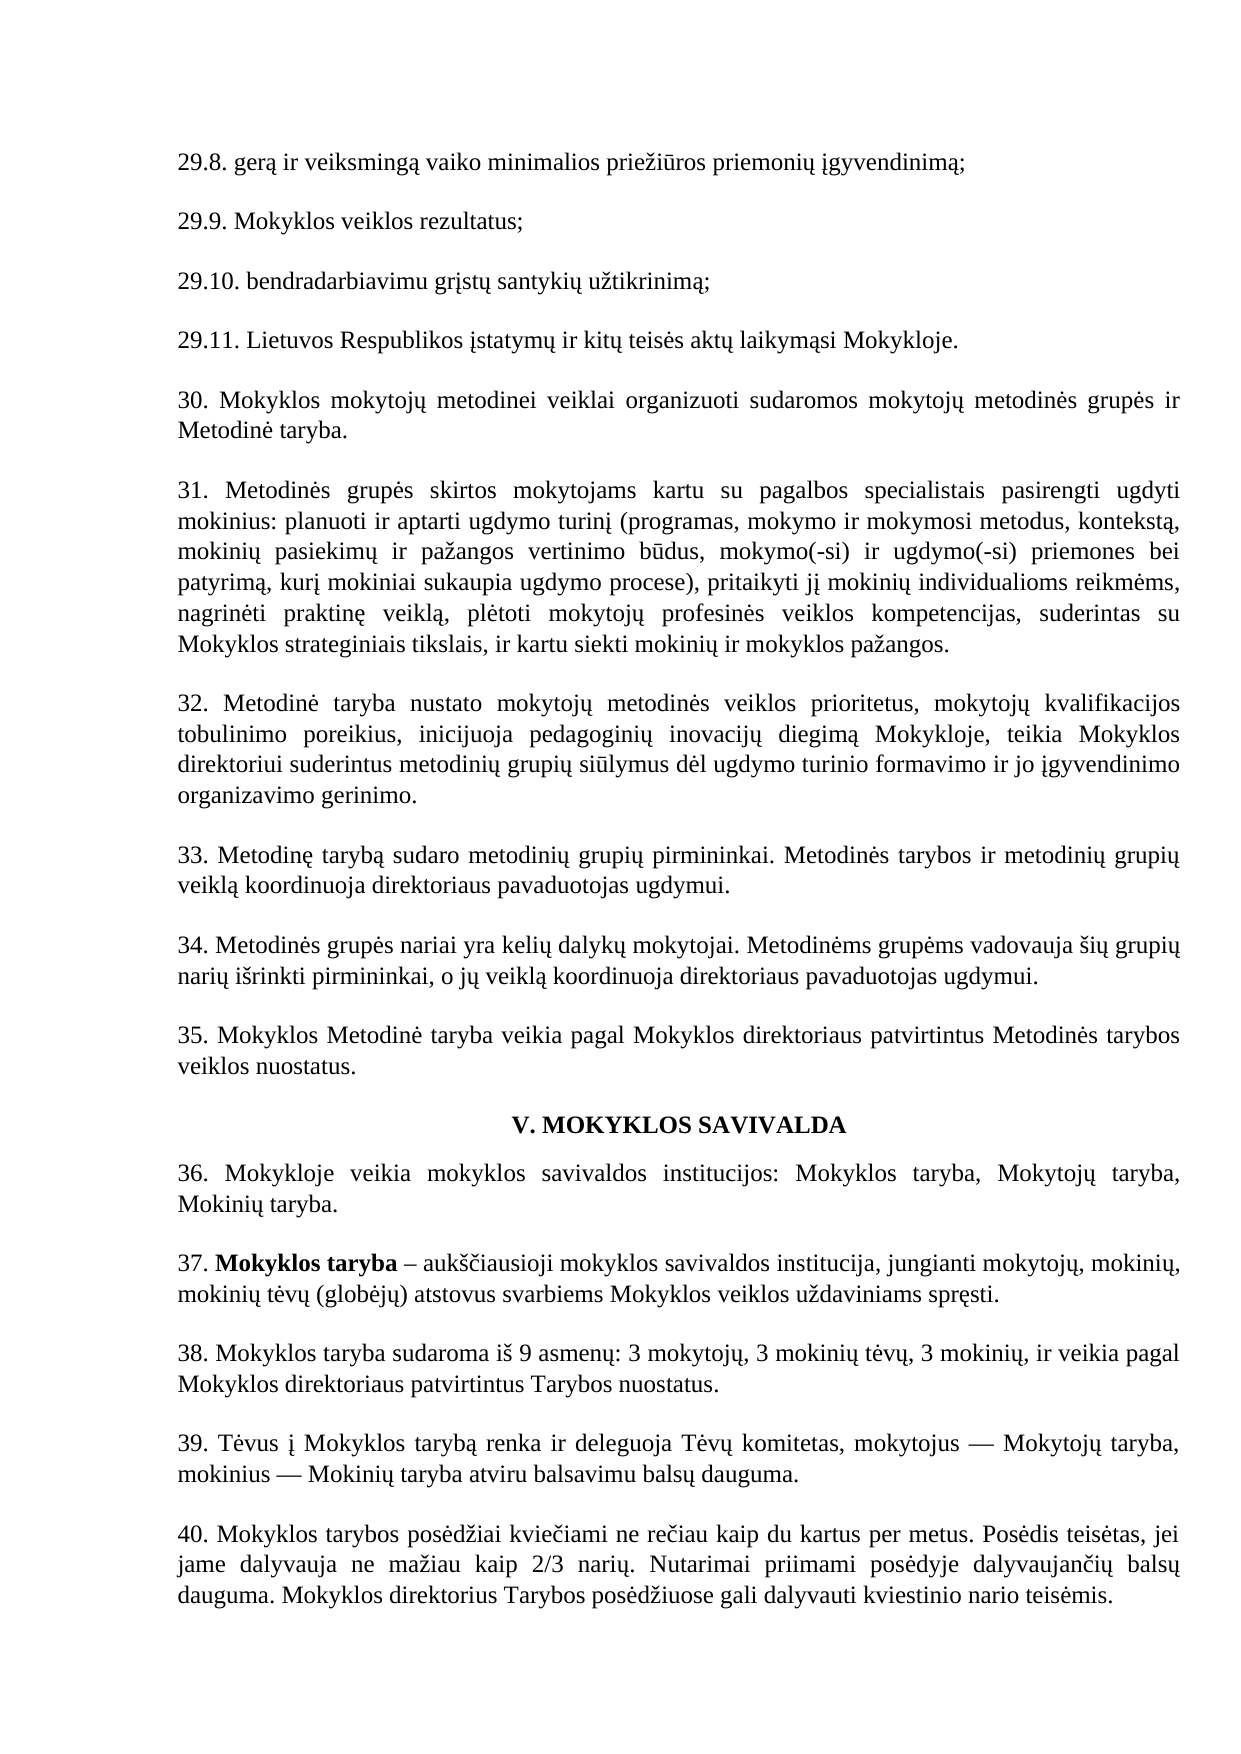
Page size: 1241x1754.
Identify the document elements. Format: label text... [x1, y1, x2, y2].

text 35. Mokyklos Metodinė taryba veikia pagal Mokyklos direktoriaus patvirtintus Metodinės tarybos veiklos nuostatus. [177, 1020, 1181, 1080]
text 31. Metodinės grupės skirtos mokytojams kartu su pagalbos specialistais pasirengti ugdyti mokinius: planuoti ir aptarti ugdymo turinį (programas, mokymo ir mokymosi metodus, kontekstą, mokinių pasiekimų ir pažangos vertinimo būdus, mokymo(-si) ir ugdymo(-si) priemones bei patyrimą, kurį mokiniai sukaupia ugdymo procese), pritaikyti jį mokinių individualioms reikmėms, nagrinėti praktinę veiklą, plėtoti mokytojų profesinės veiklos kompetencijas, suderintas su Mokyklos strateginiais tikslais, ir kartu siekti mokinių ir mokyklos pažangos. [177, 475, 1181, 657]
text 40. Mokyklos tarybos posėdžiai kviečiami ne rečiau kaip du kartus per metus. Posėdis teisėtas, jei jame dalyvauja ne mažiau kaip 2/3 narių. Nutarimai priimami posėdyje dalyvaujančių balsų dauguma. Mokyklos direktorius Tarybos posėdžiuose gali dalyvauti kviestinio nario teisėmis. [177, 1519, 1181, 1609]
text 36. Mokykloje veikia mokyklos savivaldos institucijos: Mokyklos taryba, Mokytojų taryba, Mokinių taryba. [177, 1158, 1181, 1217]
text 34. Metodinės grupės nariai yra kelių dalykų mokytojai. Metodinėms grupėms vadovauja šių grupių narių išrinkti pirmininkai, o jų veiklą koordinuoja direktoriaus pavaduotojas ugdymui. [177, 930, 1181, 989]
text 30. Mokyklos mokytojų metodinei veiklai organizuoti sudaromos mokytojų metodinės grupės ir Metodinė taryba. [177, 385, 1181, 444]
text 37. Mokyklos taryba – aukščiausioji mokyklos savivaldos institucija, jungianti mokytojų, mokinių, mokinių tėvų (globėjų) atstovus svarbiems Mokyklos veiklos uždaviniams spręsti. [177, 1248, 1181, 1308]
text 39. Tėvus į Mokyklos tarybą renka ir deleguoja Tėvų komitetas, mokytojus — Mokytojų taryba, mokinius — Mokinių taryba atviru balsavimu balsų dauguma. [177, 1428, 1181, 1488]
text 29.8. gerą ir veiksmingą vaiko minimalios priežiūros priemonių įgyvendinimą; [177, 147, 1181, 176]
text 29.10. bendradarbiavimu grįstų santykių užtikrinimą; [177, 266, 1181, 294]
text 38. Mokyklos taryba sudaroma iš 9 asmenų: 3 mokytojų, 3 mokinių tėvų, 3 mokinių, ir veikia pagal Mokyklos direktoriaus patvirtintus Tarybos nuostatus. [177, 1338, 1181, 1398]
text 29.11. Lietuvos Respublikos įstatymų ir kitų teisės aktų laikymąsi Mokykloje. [177, 325, 1181, 354]
text 32. Metodinė taryba nustato mokytojų metodinės veiklos prioritetus, mokytojų kvalifikacijos tobulinimo poreikius, inicijuoja pedagoginių inovacijų diegimą Mokykloje, teikia Mokyklos direktoriui suderintus metodinių grupių siūlymus dėl ugdymo turinio formavimo ir jo įgyvendinimo organizavimo gerinimo. [177, 688, 1181, 809]
text 29.9. Mokyklos veiklos rezultatus; [177, 206, 1181, 235]
text V. MOKYKLOS SAVIVALDA [177, 1110, 1181, 1139]
text 33. Metodinę tarybą sudaro metodinių grupių pirmininkai. Metodinės tarybos ir metodinių grupių veiklą koordinuoja direktoriaus pavaduotojas ugdymui. [177, 840, 1181, 899]
